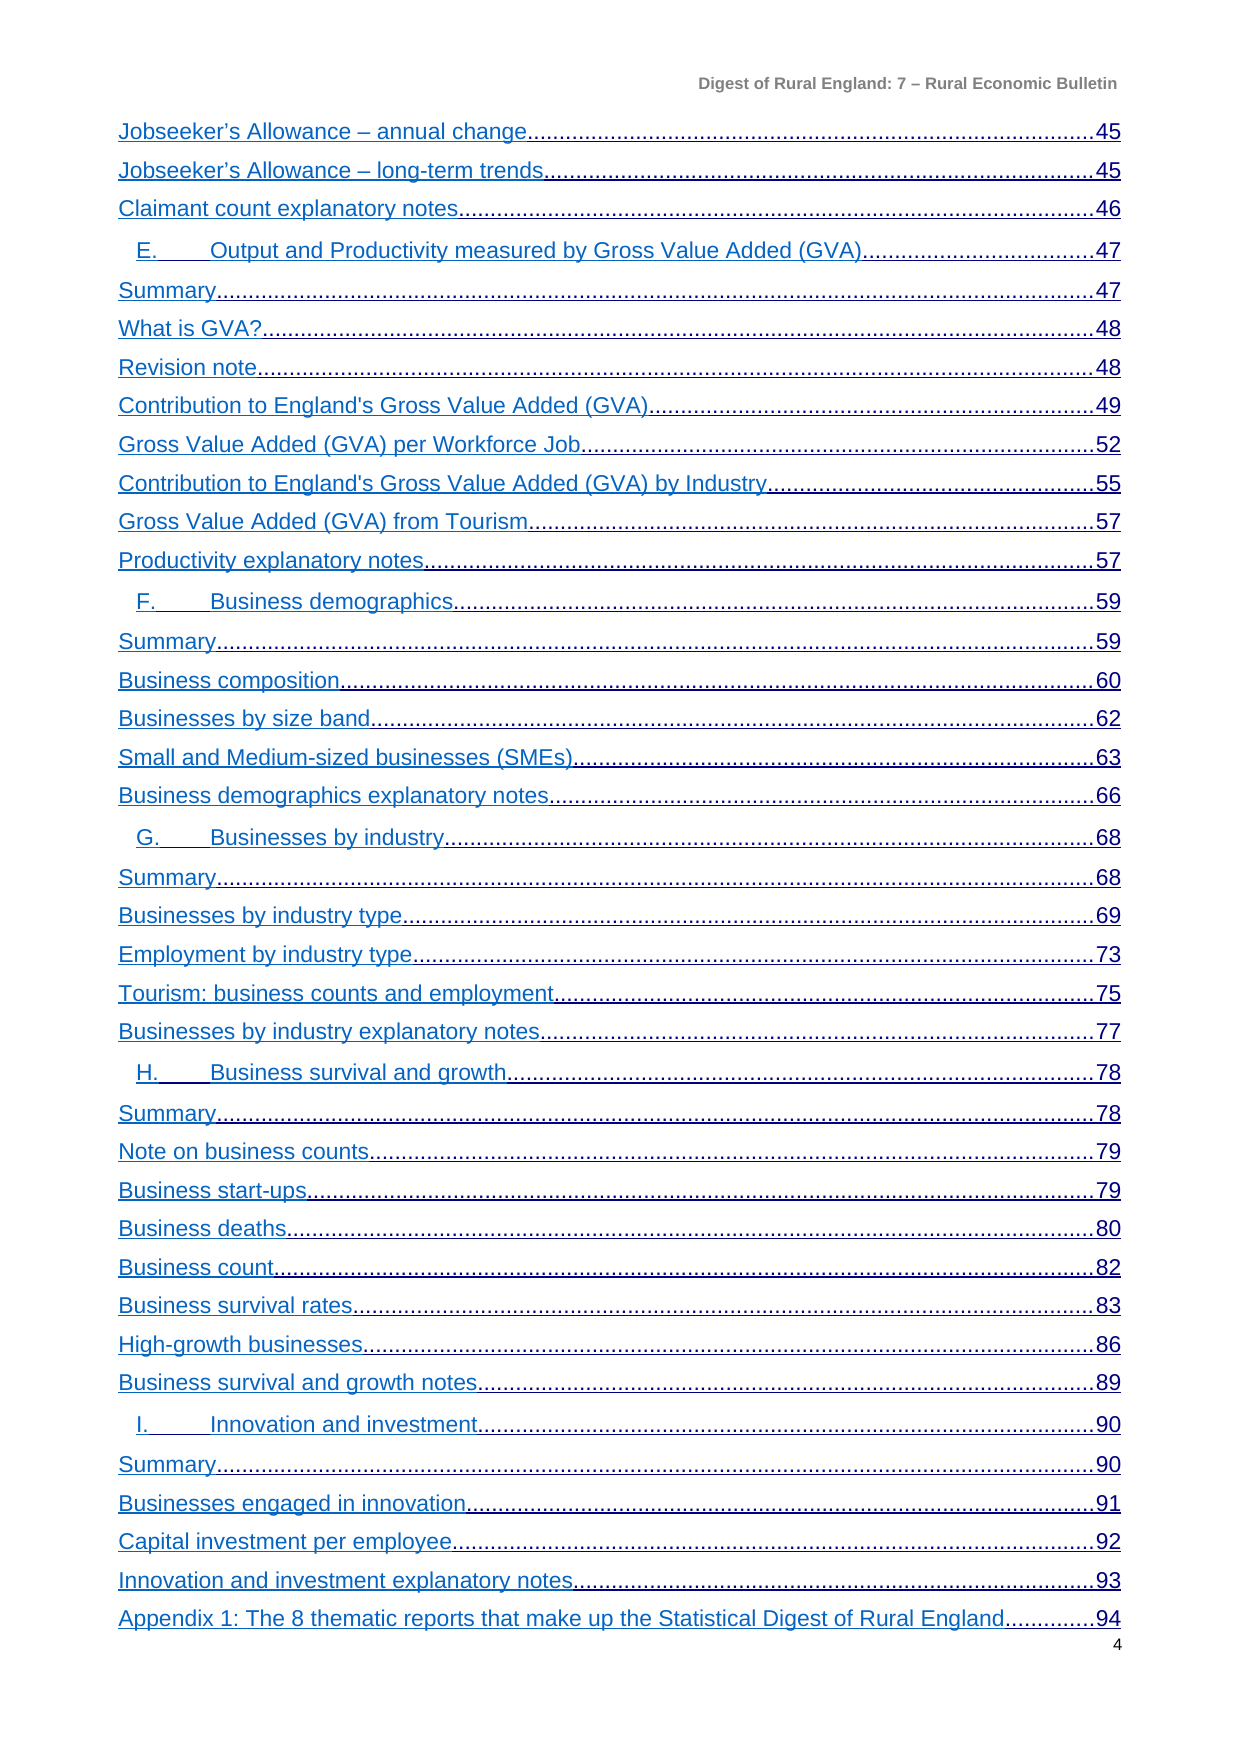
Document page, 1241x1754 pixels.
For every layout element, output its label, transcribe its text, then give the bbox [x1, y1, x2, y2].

text Jobseeker’s Allowance – annual change 45 [118, 118, 1122, 144]
text F. Business demographics 59 [136, 585, 1122, 616]
text Business survival rates 83 [118, 1292, 1122, 1319]
text Summary 59 [118, 628, 1122, 654]
text H. Business survival and growth 78 [136, 1057, 1122, 1087]
text I. Innovation and investment 90 [136, 1408, 1122, 1438]
text High-growth businesses 86 [118, 1331, 1122, 1357]
text Business composition 60 [118, 667, 1122, 693]
text Claimant count explanatory notes 46 [118, 195, 1122, 222]
text Summary 68 [118, 864, 1122, 890]
text G. Businesses by industry 68 [136, 821, 1122, 851]
text Tourism: business counts and employment 75 [118, 979, 1122, 1006]
text Appendix 1: The 8 thematic reports that make up the Statistical Digest of Rural England 94 [118, 1605, 1122, 1631]
text Businesses by industry type 69 [118, 902, 1122, 929]
text Contribution to England's Gross Value Added (GVA) 49 [118, 392, 1122, 419]
text Business survival and growth notes 89 [118, 1369, 1122, 1396]
text Businesses by industry explanatory notes 77 [118, 1018, 1122, 1044]
text Businesses by size band 62 [118, 705, 1122, 732]
text Summary 47 [118, 277, 1122, 303]
text Gross Value Added (GVA) per Workforce Job 52 [118, 431, 1122, 457]
text Jobseeker’s Allowance – long-term trends 45 [118, 157, 1122, 183]
text Capital investment per employee 92 [118, 1528, 1122, 1554]
text Productivity explanatory notes 57 [118, 547, 1122, 573]
text What is GVA? 48 [118, 315, 1122, 342]
text Note on business counts 79 [118, 1138, 1122, 1164]
text Business demographics explanatory notes 66 [118, 782, 1122, 809]
text Employment by industry type 73 [118, 941, 1122, 967]
text Business count 82 [118, 1254, 1122, 1280]
text Business deaths 80 [118, 1215, 1122, 1242]
text Summary 90 [118, 1451, 1122, 1477]
text Summary 78 [118, 1099, 1122, 1126]
text Revision note 48 [118, 354, 1122, 380]
text Business start-ups 79 [118, 1177, 1122, 1203]
text Small and Medium-sized businesses (SMEs) 63 [118, 744, 1122, 770]
text Innovation and investment explanatory notes 93 [118, 1567, 1122, 1593]
text Gross Value Added (GVA) from Tourism 57 [118, 508, 1122, 534]
text Businesses engaged in innovation 91 [118, 1489, 1122, 1516]
text E. Output and Productivity measured by Gross Value Added (GVA) 47 [136, 234, 1122, 264]
text Contribution to England's Gross Value Added (GVA) by Industry 55 [118, 469, 1122, 496]
